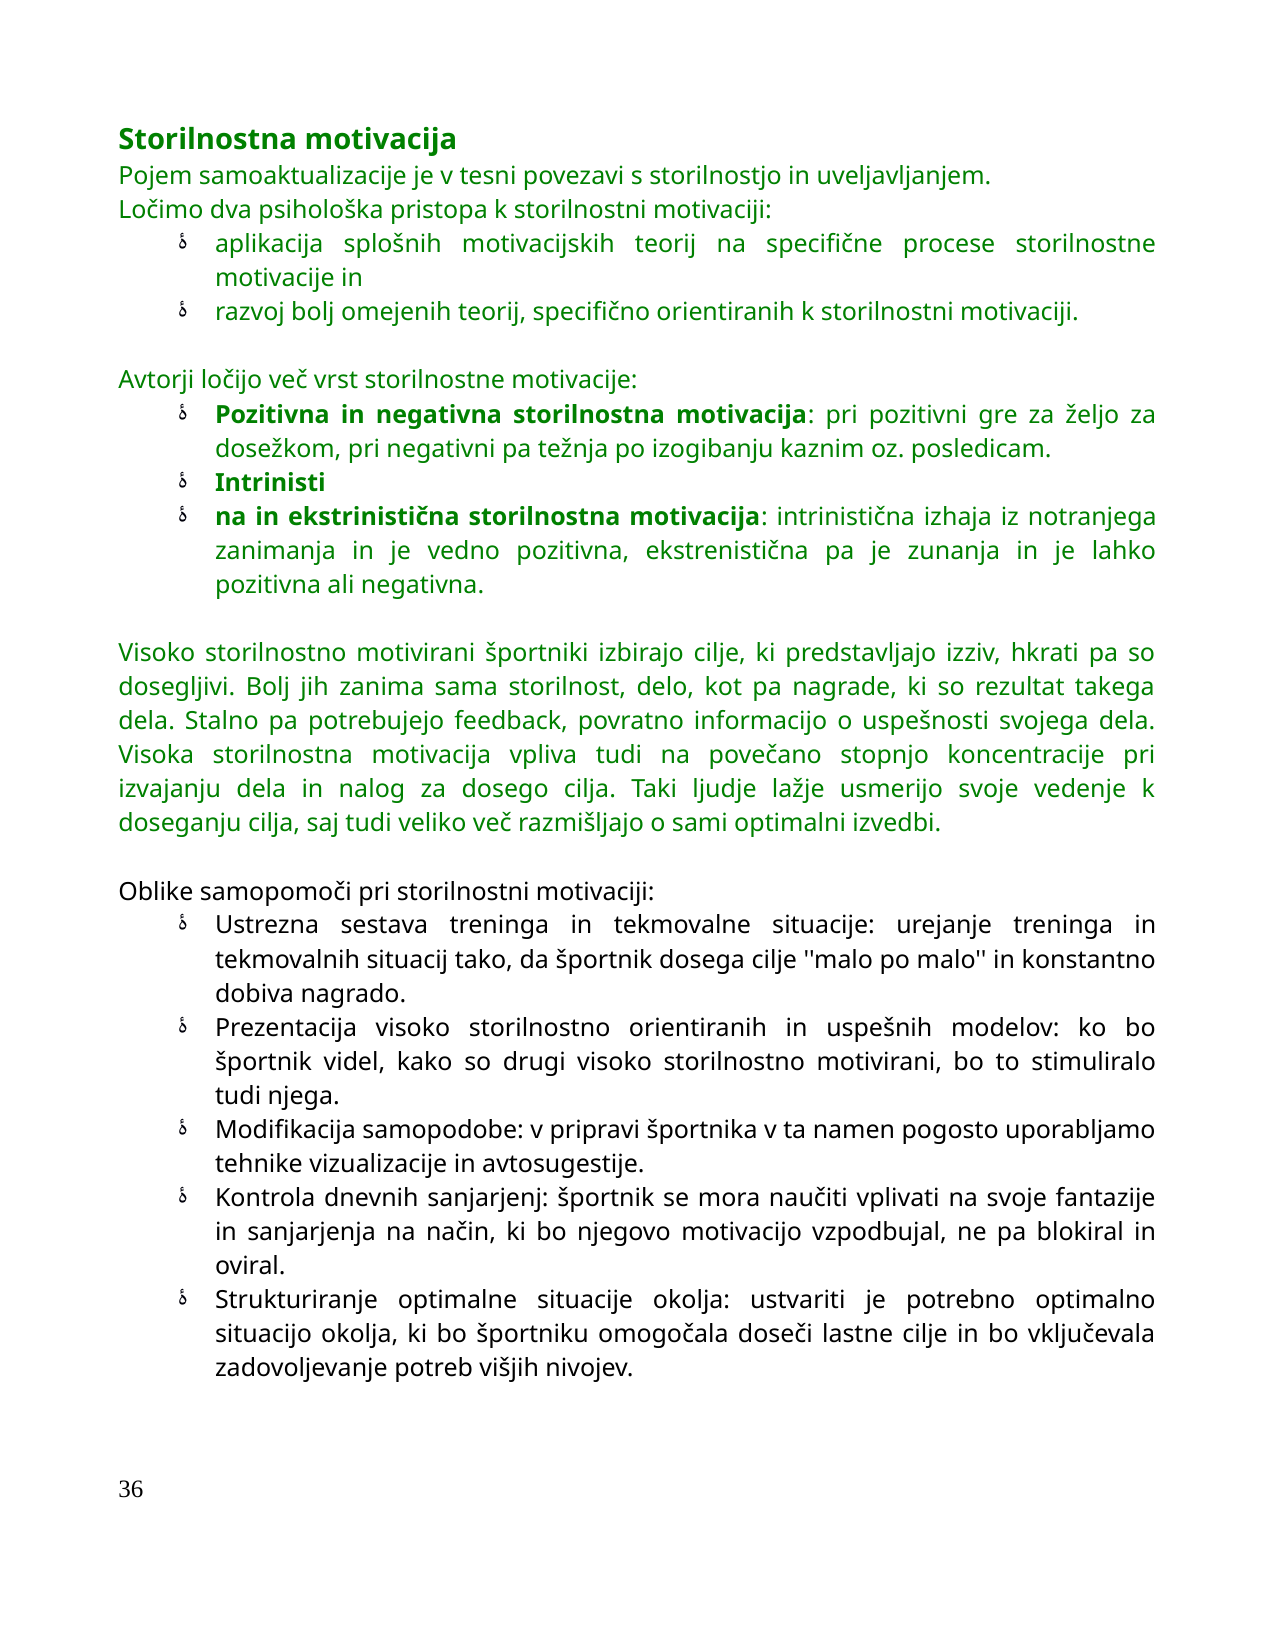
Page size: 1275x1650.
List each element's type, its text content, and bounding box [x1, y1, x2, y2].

text Oblike samopomoči pri storilnostni motivaciji: [118, 873, 1157, 907]
list Modifikacija samopodobe: v pripravi športnika v ta namen pogosto uporabljamo tehnike vizualizacije in avtosugestije. [177, 1112, 1157, 1180]
list Ustrezna sestava treninga in tekmovalne situacije: urejanje treninga in tekmovalnih situacij tako, da športnik dosega cilje ''malo po malo'' in konstantno dobiva nagrado. [177, 907, 1157, 1009]
text Ločimo dva psihološka pristopa k storilnostni motivaciji: [118, 192, 1157, 226]
text Visoko storilnostno motivirani športniki izbirajo cilje, ki predstavljajo izziv, hkrati pa so dosegljivi. Bolj jih zanima sama storilnost, delo, kot pa nagrade, ki so rezultat takega dela. Stalno pa potrebujejo feedback, povratno informacijo o uspešnosti svojega dela. Visoka storilnostna motivacija vpliva tudi na povečano stopnjo koncentracije pri izvajanju dela in nalog za dosego cilja. Taki ljudje lažje usmerijo svoje vedenje k doseganju cilja, saj tudi veliko več razmišljajo o sami optimalni izvedbi. [118, 635, 1157, 839]
list Prezentacija visoko storilnostno orientiranih in uspešnih modelov: ko bo športnik videl, kako so drugi visoko storilnostno motivirani, bo to stimuliralo tudi njega. [177, 1009, 1157, 1112]
list na in ekstrinistična storilnostna motivacija: intrinistična izhaja iz notranjega zanimanja in je vedno pozitivna, ekstrenistična pa je zunanja in je lahko pozitivna ali negativna. [177, 498, 1157, 601]
list Pozitivna in negativna storilnostna motivacija: pri pozitivni gre za željo za dosežkom, pri negativni pa težnja po izogibanju kaznim oz. posledicam. [177, 396, 1157, 464]
list Kontrola dnevnih sanjarjenj: športnik se mora naučiti vplivati na svoje fantazije in sanjarjenja na način, ki bo njegovo motivacijo vzpodbujal, ne pa blokiral in oviral. [177, 1180, 1157, 1282]
text Avtorji ločijo več vrst storilnostne motivacije: [118, 362, 1157, 396]
subtitle Storilnostna motivacija [118, 118, 1157, 158]
list Strukturiranje optimalne situacije okolja: ustvariti je potrebno optimalno situacijo okolja, ki bo športniku omogočala doseči lastne cilje in bo vključevala zadovoljevanje potreb višjih nivojev. [177, 1282, 1157, 1384]
list aplikacija splošnih motivacijskih teorij na specifične procese storilnostne motivacije in [177, 226, 1157, 294]
list Intrinisti [177, 464, 1157, 498]
text Pojem samoaktualizacije je v tesni povezavi s storilnostjo in uveljavljanjem. [118, 158, 1157, 192]
list razvoj bolj omejenih teorij, specifično orientiranih k storilnostni motivaciji. [177, 294, 1157, 328]
